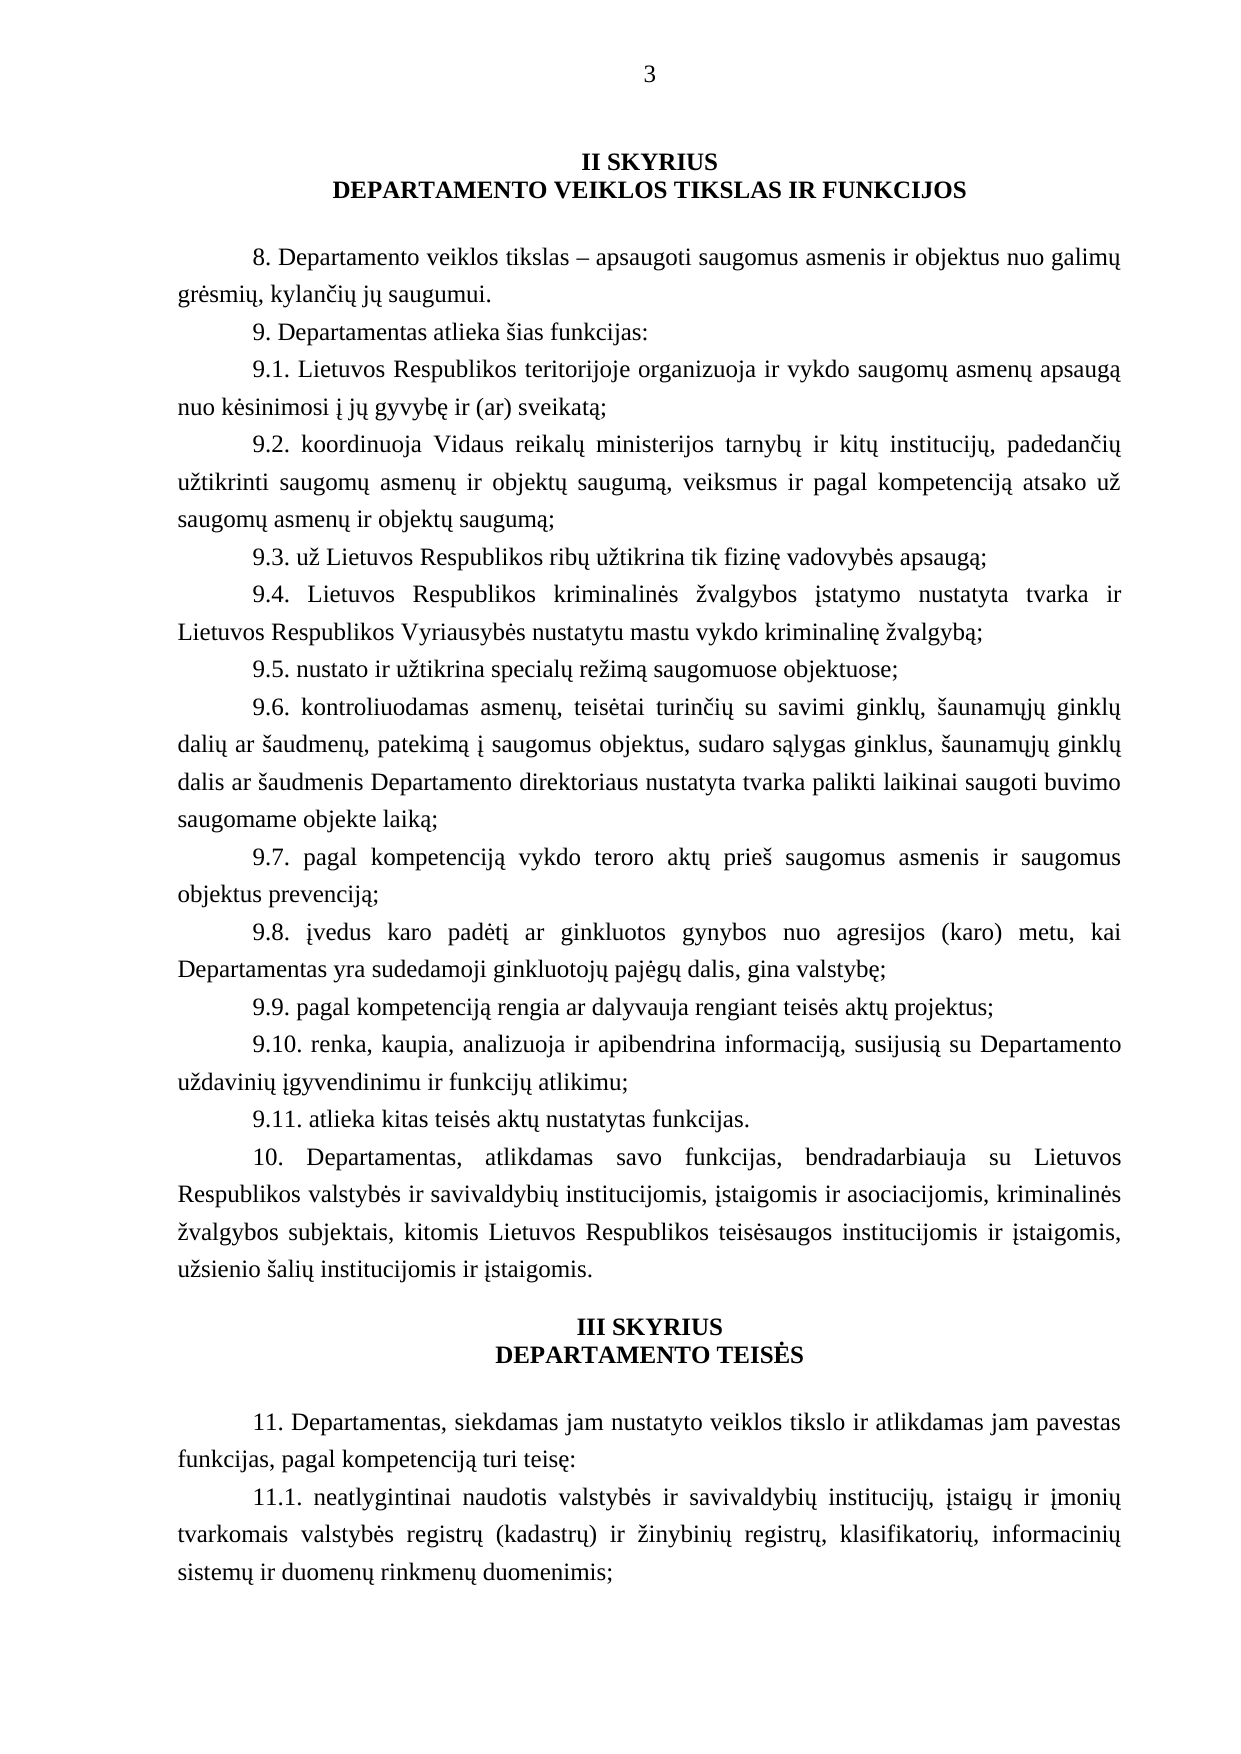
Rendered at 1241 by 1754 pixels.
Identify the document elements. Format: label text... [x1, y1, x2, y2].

text III SKYRIUS [177, 1312, 1122, 1341]
text 11. Departamentas, siekdamas jam nustatyto veiklos tikslo ir atlikdamas jam pavestas funkcijas, pagal kompetenciją turi teisę: [177, 1398, 1122, 1473]
text 9.5. nustato ir užtikrina specialų režimą saugomuose objektuose; [177, 646, 1122, 683]
text 8. Departamento veiklos tikslas – apsaugoti saugomus asmenis ir objektus nuo galimų grėsmių, kylančių jų saugumui. [177, 233, 1122, 308]
text 9.1. Lietuvos Respublikos teritorijoje organizuoja ir vykdo saugomų asmenų apsaugą nuo kėsinimosi į jų gyvybę ir (ar) sveikatą; [177, 346, 1122, 421]
text 9. Departamentas atlieka šias funkcijas: [177, 308, 1122, 346]
text 9.4. Lietuvos Respublikos kriminalinės žvalgybos įstatymo nustatyta tvarka ir Lietuvos Respublikos Vyriausybės nustatytu mastu vykdo kriminalinę žvalgybą; [177, 571, 1122, 646]
text II SKYRIUS [177, 147, 1122, 176]
text DEPARTAMENTO VEIKLOS TIKSLAS IR FUNKCIJOS [177, 176, 1122, 204]
text 9.11. atlieka kitas teisės aktų nustatytas funkcijas. [177, 1096, 1122, 1133]
text DEPARTAMENTO TEISĖS [177, 1341, 1122, 1369]
text 9.7. pagal kompetenciją vykdo teroro aktų prieš saugomus asmenis ir saugomus objektus prevenciją; [177, 833, 1122, 908]
text 11.1. neatlygintinai naudotis valstybės ir savivaldybių institucijų, įstaigų ir įmonių tvarkomais valstybės registrų (kadastrų) ir žinybinių registrų, klasifikatorių, informacinių sistemų ir duomenų rinkmenų duomenimis; [177, 1473, 1122, 1586]
text 9.2. koordinuoja Vidaus reikalų ministerijos tarnybų ir kitų institucijų, padedančių užtikrinti saugomų asmenų ir objektų saugumą, veiksmus ir pagal kompetenciją atsako už saugomų asmenų ir objektų saugumą; [177, 421, 1122, 533]
text 9.3. už Lietuvos Respublikos ribų užtikrina tik fizinę vadovybės apsaugą; [177, 533, 1122, 571]
text 9.8. įvedus karo padėtį ar ginkluotos gynybos nuo agresijos (karo) metu, kai Departamentas yra sudedamoji ginkluotojų pajėgų dalis, gina valstybę; [177, 908, 1122, 983]
text 9.10. renka, kaupia, analizuoja ir apibendrina informaciją, susijusią su Departamento uždavinių įgyvendinimu ir funkcijų atlikimu; [177, 1021, 1122, 1096]
text 10. Departamentas, atlikdamas savo funkcijas, bendradarbiauja su Lietuvos Respublikos valstybės ir savivaldybių institucijomis, įstaigomis ir asociacijomis, kriminalinės žvalgybos subjektais, kitomis Lietuvos Respublikos teisėsaugos institucijomis ir įstaigomis, užsienio šalių institucijomis ir įstaigomis. [177, 1133, 1122, 1283]
text 9.9. pagal kompetenciją rengia ar dalyvauja rengiant teisės aktų projektus; [177, 983, 1122, 1021]
text 9.6. kontroliuodamas asmenų, teisėtai turinčių su savimi ginklų, šaunamųjų ginklų dalių ar šaudmenų, patekimą į saugomus objektus, sudaro sąlygas ginklus, šaunamųjų ginklų dalis ar šaudmenis Departamento direktoriaus nustatyta tvarka palikti laikinai saugoti buvimo saugomame objekte laiką; [177, 683, 1122, 833]
